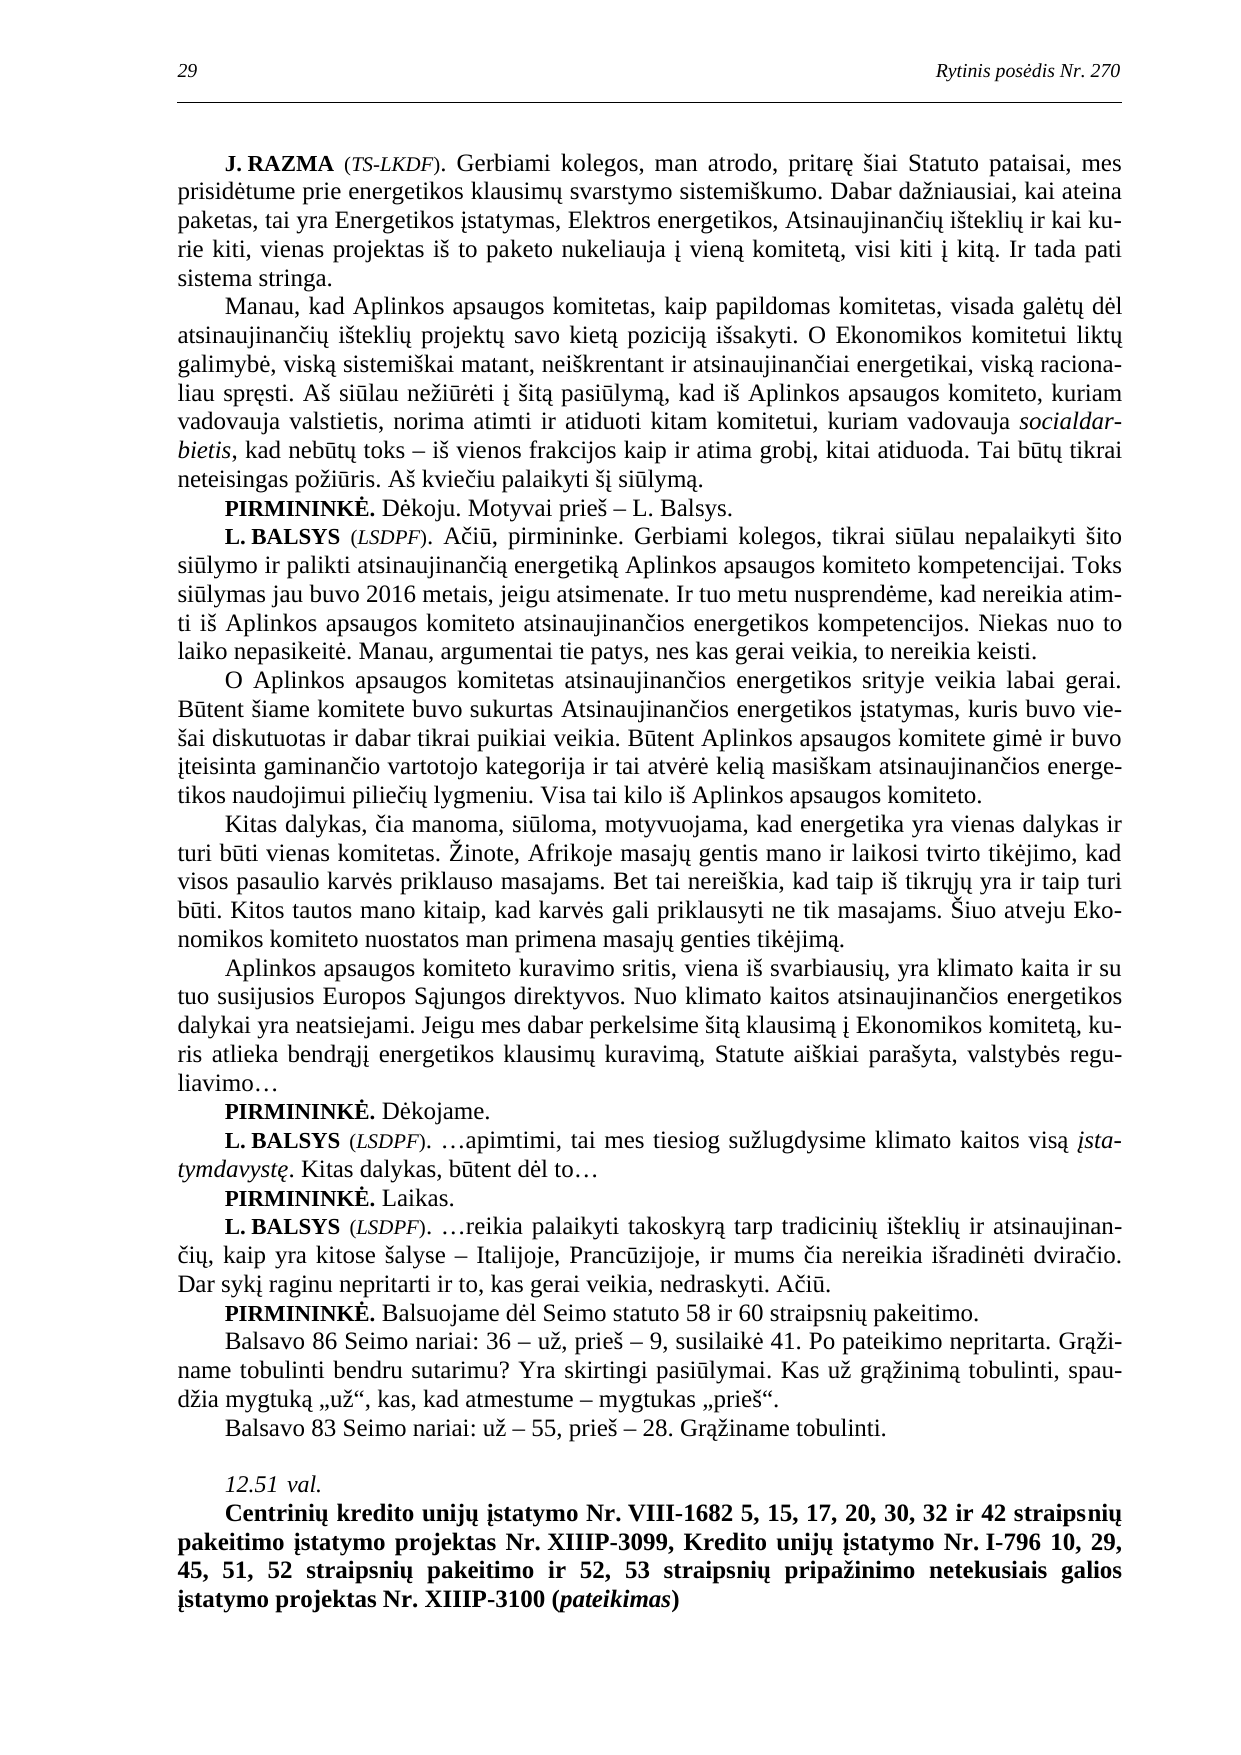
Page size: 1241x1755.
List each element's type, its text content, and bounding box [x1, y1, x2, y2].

text PIRMININKĖ. Dė­ko­ja­me. [177, 1096, 1122, 1125]
text J. RAZMA (TS-LKDF). Ger­bia­mi ko­le­gos, man at­ro­do, pri­ta­rę šiai Sta­tu­to pa­tai­sai, mes pri­si­dė­tu­me prie ener­ge­ti­kos klau­si­mų svars­ty­mo sis­te­miš­ku­mo. Da­bar daž­niau­siai, kai at­ei­na pa­ke­tas, tai yra Ener­ge­ti­kos įsta­ty­mas, Elek­tros ener­ge­ti­kos, At­si­nau­ji­nan­čių iš­tek­lių ir kai ku­rie ki­ti, vie­nas pro­jek­tas iš to pa­ke­to nu­ke­liau­ja į vie­ną ko­mi­te­tą, vi­si ki­ti į ki­tą. Ir ta­da pa­ti sis­te­ma strin­ga. [177, 148, 1122, 291]
text Cen­tri­nių kre­di­to uni­jų įsta­ty­mo Nr. VIII-1682 5, 15, 17, 20, 30, 32 ir 42 straips­nių pa­kei­ti­mo įsta­ty­mo pro­jek­tas Nr. XIIIP-3099, Kre­di­to uni­jų įsta­ty­mo Nr. I-796 10, 29, 45, 51, 52 straips­nių pa­kei­ti­mo ir 52, 53 straips­nių pri­pa­ži­ni­mo ne­te­ku­siais ga­lios įstatymo pro­jek­tas Nr. XIIIP-3100 (pa­tei­ki­mas) [177, 1498, 1122, 1613]
text O Ap­lin­kos ap­sau­gos ko­mi­te­tas at­si­nau­ji­nan­čios ener­ge­ti­kos sri­ty­je vei­kia la­bai ge­rai. Bū­tent šia­me ko­mi­te­te bu­vo su­kur­tas At­si­nau­ji­nan­čios ener­ge­ti­kos įsta­ty­mas, ku­ris bu­vo vie­šai dis­ku­tuo­tas ir da­bar tik­rai pui­kiai vei­kia. Bū­tent Ap­lin­kos ap­sau­gos ko­mi­te­te gi­mė ir bu­vo įtei­sin­ta ga­mi­nan­čio var­to­to­jo ka­te­go­ri­ja ir tai at­vė­rė ke­lią ma­siš­kam at­si­nau­ji­nan­čios ener­ge­ti­kos nau­do­ji­mui pi­lie­čių lyg­me­niu. Vi­sa tai ki­lo iš Ap­lin­kos ap­sau­gos ko­mi­te­to. [177, 665, 1122, 809]
text Ap­lin­kos ap­sau­gos ko­mi­te­to ku­ra­vi­mo sri­tis, vie­na iš svar­biau­sių, yra kli­ma­to kai­ta ir su tuo su­si­ju­sios Eu­ro­pos Są­jun­gos di­rek­ty­vos. Nuo kli­ma­to kai­tos at­si­nau­ji­nan­čios ener­ge­ti­kos da­ly­kai yra ne­at­sie­ja­mi. Jei­gu mes da­bar per­kel­si­me ši­tą klau­si­mą į Eko­no­mi­kos ko­mi­te­tą, ku­ris at­lie­ka ben­drą­jį ener­ge­ti­kos klau­si­mų ku­ra­vi­mą, Sta­tu­te aiš­kiai pa­ra­šy­ta, vals­ty­bės re­gu­liavi­mo… [177, 953, 1122, 1096]
text L. BALSYS (LSDPF). …ap­im­ti­mi, tai mes tie­siog suž­lug­dy­si­me kli­ma­to kai­tos vi­są įsta­tym­da­vys­tę. Ki­tas da­ly­kas, bū­tent dėl to… [177, 1125, 1122, 1183]
text 12.51 val. [224, 1470, 1122, 1498]
text PIRMININKĖ. Dė­ko­ju. Mo­ty­vai prieš – L. Bal­sys. [177, 493, 1122, 521]
text PIRMININKĖ. Lai­kas. [177, 1183, 1122, 1211]
text L. BALSYS (LSDPF). …rei­kia pa­lai­ky­ti ta­ko­skyrą tarp tra­di­ci­nių iš­tek­lių ir at­si­nau­ji­nan­čių, kaip yra ki­to­se ša­ly­se – Ita­li­jo­je, Pran­cū­zi­jo­je, ir mums čia ne­rei­kia iš­ra­di­nė­ti dvi­ra­čio. Dar sy­kį ra­gi­nu ne­pri­tar­ti ir to, kas ge­rai vei­kia, ne­dras­ky­ti. Ačiū. [177, 1211, 1122, 1298]
text Bal­sa­vo 86 Sei­mo na­riai: 36 – už, prieš – 9, su­si­lai­kė 41. Po pa­tei­ki­mo ne­pri­tar­ta. Grą­ži­na­me to­bu­lin­ti ben­dru su­ta­ri­mu? Yra skir­tin­gi pa­siū­ly­mai. Kas už grą­ži­ni­mą to­bu­lin­ti, spau­džia myg­tu­ką „už“, kas, kad at­mes­tu­me – myg­tu­kas „prieš“. [177, 1326, 1122, 1413]
text PIRMININKĖ. Bal­suo­ja­me dėl Sei­mo sta­tu­to 58 ir 60 straips­nių pa­kei­ti­mo. [177, 1298, 1122, 1326]
text L. BALSYS (LSDPF). Ačiū, pir­mi­nin­ke. Ger­bia­mi ko­le­gos, tik­rai siū­lau ne­pa­lai­ky­ti ši­to siū­ly­mo ir pa­lik­ti at­si­nau­ji­nan­čią ener­ge­ti­ką Ap­lin­kos ap­sau­gos ko­mi­te­to kom­pe­ten­ci­jai. Toks siū­ly­mas jau bu­vo 2016 me­tais, jei­gu at­si­me­na­te. Ir tuo me­tu nu­spren­dė­me, kad ne­rei­kia at­im­ti iš Ap­lin­kos ap­sau­gos ko­mi­te­to at­si­nau­ji­nan­čios ener­ge­ti­kos kom­pe­ten­ci­jos. Nie­kas nuo to lai­ko ne­pa­si­kei­tė. Ma­nau, ar­gu­men­tai tie pa­tys, nes kas ge­rai vei­kia, to ne­rei­kia keis­ti. [177, 521, 1122, 665]
text Ma­nau, kad Ap­lin­kos ap­sau­gos ko­mi­te­tas, kaip pa­pil­do­mas ko­mi­te­tas, vi­sa­da ga­lė­tų dėl at­si­nau­ji­nan­čių iš­tek­lių pro­jek­tų sa­vo kie­tą po­zi­ci­ją iš­sa­ky­ti. O Eko­no­mi­kos ko­mi­te­tui lik­tų ga­li­my­bė, vis­ką sis­te­miš­kai ma­tant, ne­iš­kren­tant ir at­si­nau­ji­nan­čiai ener­ge­ti­kai, vis­ką ra­cio­na­liau spręs­ti. Aš siū­lau ne­žiū­rė­ti į ši­tą pa­siū­ly­mą, kad iš Ap­lin­kos ap­sau­gos ko­mi­te­to, ku­riam va­do­vau­ja vals­tie­tis, no­ri­ma at­im­ti ir ati­duo­ti ki­tam ko­mi­te­tui, ku­riam va­do­vau­ja so­cial­dar­bie­tis, kad ne­bū­tų toks – iš vie­nos frak­ci­jos kaip ir at­ima gro­bį, ki­tai ati­duo­da. Tai bū­tų tik­rai ne­tei­sin­gas po­žiū­ris. Aš kvie­čiu pa­lai­ky­ti šį siū­ly­mą. [177, 291, 1122, 493]
text Ki­tas da­ly­kas, čia ma­no­ma, siū­lo­ma, mo­ty­vuo­ja­ma, kad ener­ge­ti­ka yra vie­nas da­ly­kas ir tu­ri bū­ti vie­nas ko­mi­te­tas. Ži­no­te, Af­ri­ko­je ma­sa­jų gen­tis ma­no ir lai­ko­si tvir­to ti­kė­ji­mo, kad vi­sos pa­sau­lio kar­vės pri­klau­so ma­sa­jams. Bet tai ne­reiš­kia, kad taip iš tik­rų­jų yra ir taip tu­ri bū­ti. Ki­tos tau­tos ma­no ki­taip, kad kar­vės ga­li pri­klau­sy­ti ne tik ma­sa­jams. Šiuo at­ve­ju Eko­no­mi­kos ko­mi­te­to nuo­sta­tos man pri­me­na ma­sa­jų gen­ties ti­kė­ji­mą. [177, 809, 1122, 953]
text Bal­sa­vo 83 Sei­mo na­riai: už – 55, prieš – 28. Grą­ži­na­me to­bu­lin­ti. [177, 1413, 1122, 1441]
